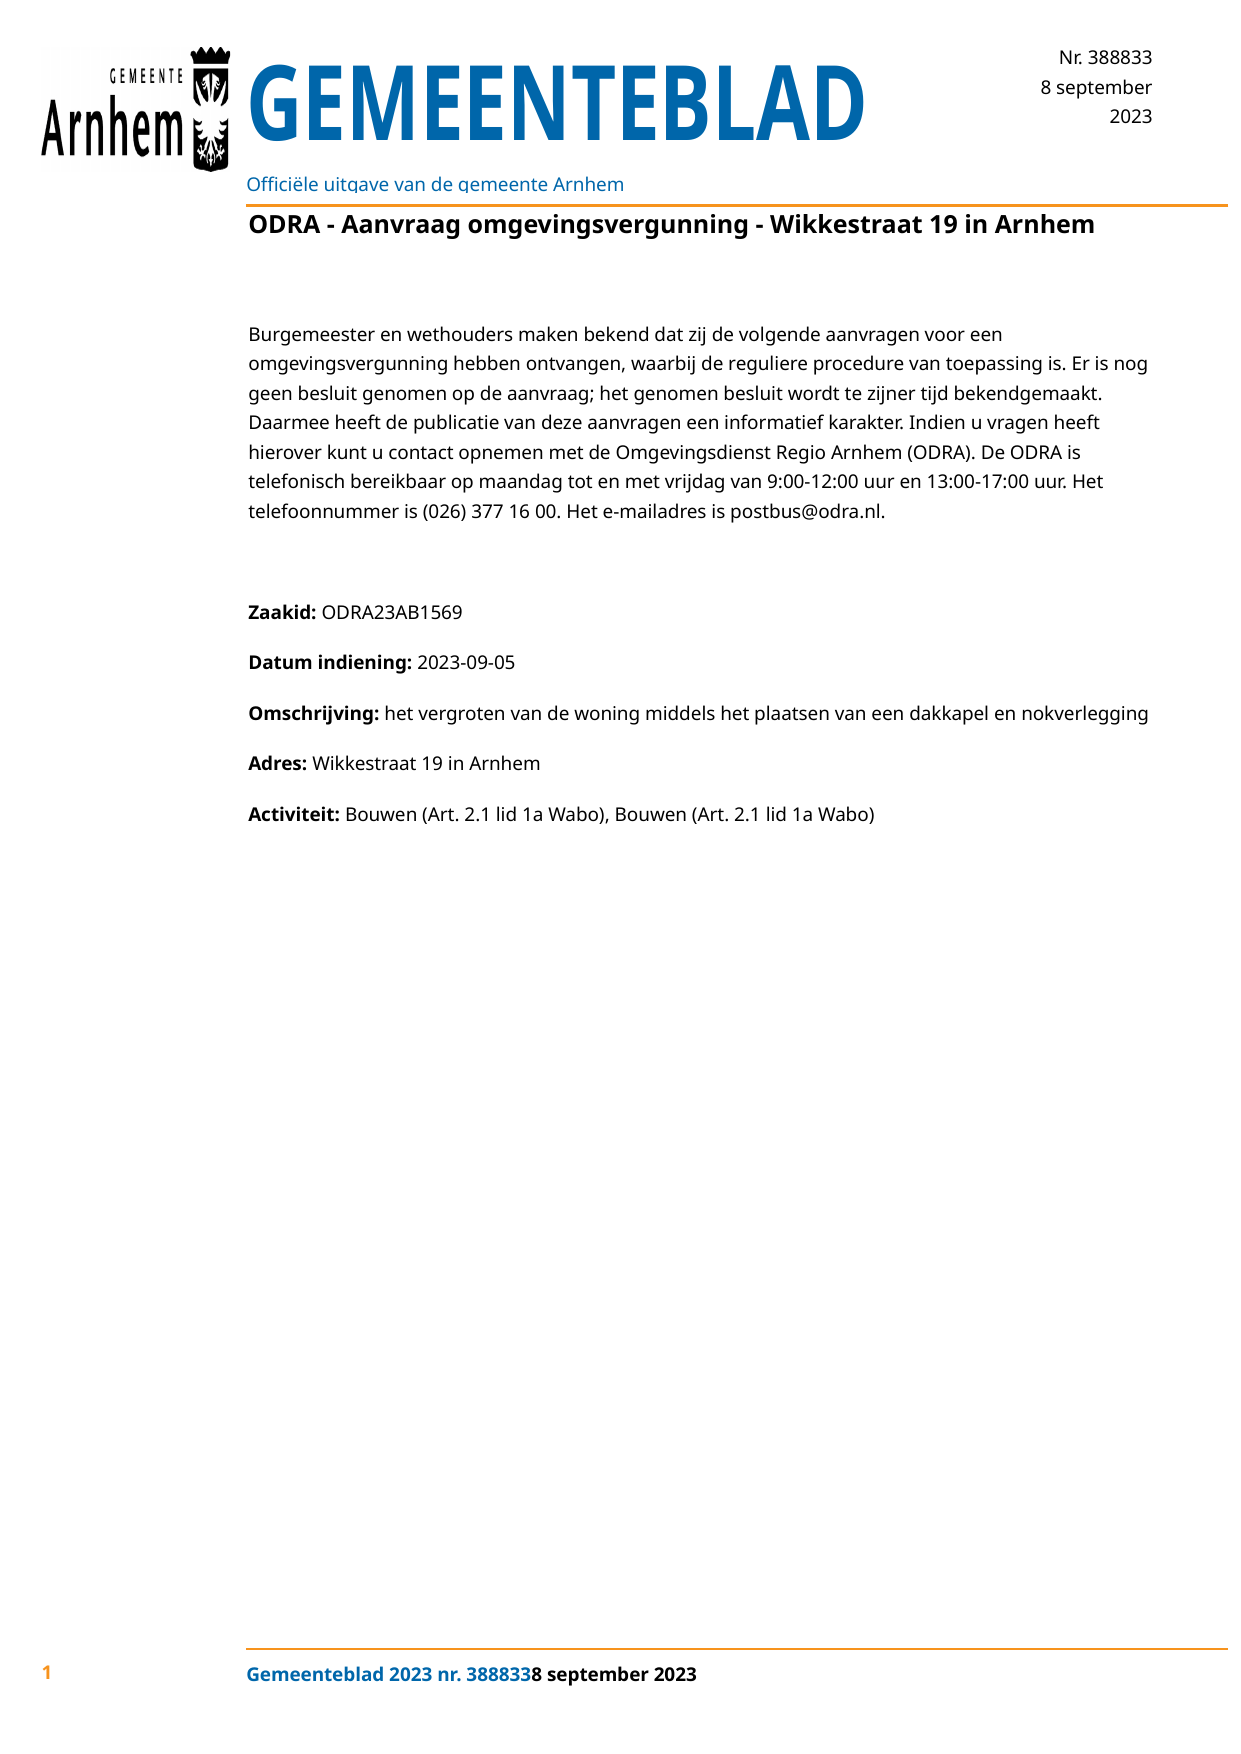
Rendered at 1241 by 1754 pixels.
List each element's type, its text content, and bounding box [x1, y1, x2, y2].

text Activiteit: Bouwen (Art. 2.1 lid 1a Wabo), Bouwen (Art. 2.1 lid 1a Wabo) [248, 801, 1152, 826]
text Datum indiening: 2023-09-05 [248, 649, 1152, 675]
text Zaakid: ODRA23AB1569 [248, 599, 1152, 625]
text Adres: Wikkestraat 19 in Arnhem [248, 750, 1152, 776]
text Burgemeester en wethouders maken bekend dat zij de volgende aanvragen voor een omgevingsvergunning hebben ontvangen, waarbij de reguliere procedure van toepassing is. Er is nog geen besluit genomen op de aanvraag; het genomen besluit wordt te zijner tijd bekendgemaakt. Daarmee heeft de publicatie van deze aanvragen een informatief karakter. Indien u vragen heeft hierover kunt u contact opnemen met de Omgevingsdienst Regio Arnhem (ODRA). De ODRA is telefonisch bereikbaar op maandag tot en met vrijdag van 9:00-12:00 uur en 13:00-17:00 uur. Het telefoonnummer is (026) 377 16 00. Het e-mailadres is postbus@odra.nl. [248, 321, 1152, 524]
picture [41, 47, 231, 172]
text ODRA - Aanvraag omgevingsvergunning - Wikkestraat 19 in Arnhem [248, 207, 1152, 241]
text Omschrijving: het vergroten van de woning middels het plaatsen van een dakkapel en nokverlegging [248, 700, 1152, 726]
